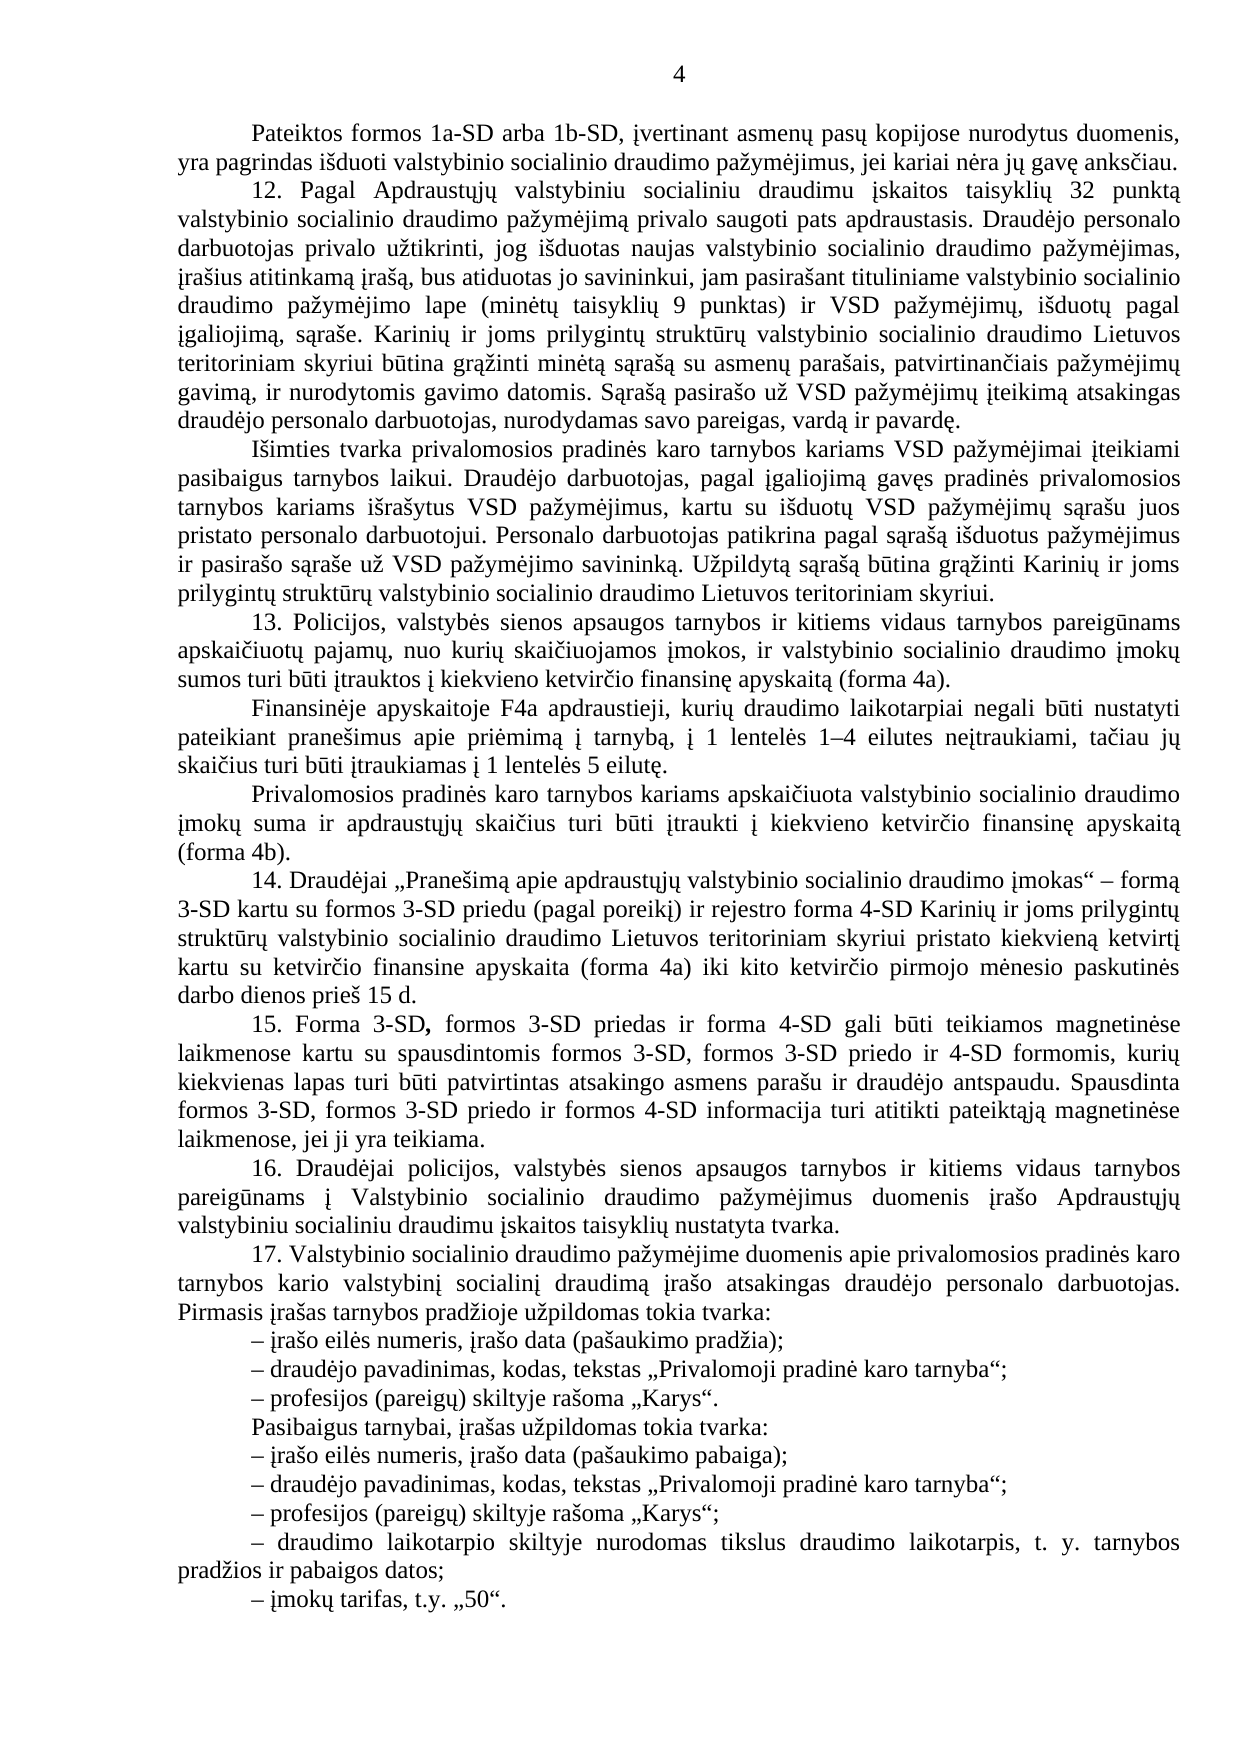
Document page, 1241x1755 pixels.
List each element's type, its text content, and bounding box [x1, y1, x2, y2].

text – draudėjo pavadinimas, kodas, tekstas „Privalomoji pradinė karo tarnyba“; [177, 1354, 1181, 1383]
text – profesijos (pareigų) skiltyje rašoma „Karys“. [177, 1383, 1181, 1412]
text 13. Policijos, valstybės sienos apsaugos tarnybos ir kitiems vidaus tarnybos pareigūnams apskaičiuotų pajamų, nuo kurių skaičiuojamos įmokos, ir valstybinio socialinio draudimo įmokų sumos turi būti įtrauktos į kiekvieno ketvirčio finansinę apyskaitą (forma 4a). [177, 607, 1181, 693]
text 17. Valstybinio socialinio draudimo pažymėjime duomenis apie privalomosios pradinės karo tarnybos kario valstybinį socialinį draudimą įrašo atsakingas draudėjo personalo darbuotojas. Pirmasis įrašas tarnybos pradžioje užpildomas tokia tvarka: [177, 1239, 1181, 1326]
text Pateiktos formos 1a-SD arba 1b-SD, įvertinant asmenų pasų kopijose nurodytus duomenis, yra pagrindas išduoti valstybinio socialinio draudimo pažymėjimus, jei kariai nėra jų gavę anksčiau. [177, 118, 1181, 176]
text 16. Draudėjai policijos, valstybės sienos apsaugos tarnybos ir kitiems vidaus tarnybos pareigūnams į Valstybinio socialinio draudimo pažymėjimus duomenis įrašo Apdraustųjų valstybiniu socialiniu draudimu įskaitos taisyklių nustatyta tvarka. [177, 1153, 1181, 1239]
text 12. Pagal Apdraustųjų valstybiniu socialiniu draudimu įskaitos taisyklių 32 punktą valstybinio socialinio draudimo pažymėjimą privalo saugoti pats apdraustasis. Draudėjo personalo darbuotojas privalo užtikrinti, jog išduotas naujas valstybinio socialinio draudimo pažymėjimas, įrašius atitinkamą įrašą, bus atiduotas jo savininkui, jam pasirašant tituliniame valstybinio socialinio draudimo pažymėjimo lape (minėtų taisyklių 9 punktas) ir VSD pažymėjimų, išduotų pagal įgaliojimą, sąraše. Karinių ir joms prilygintų struktūrų valstybinio socialinio draudimo Lietuvos teritoriniam skyriui būtina grąžinti minėtą sąrašą su asmenų parašais, patvirtinančiais pažymėjimų gavimą, ir nurodytomis gavimo datomis. Sąrašą pasirašo už VSD pažymėjimų įteikimą atsakingas draudėjo personalo darbuotojas, nurodydamas savo pareigas, vardą ir pavardę. [177, 176, 1181, 434]
text Privalomosios pradinės karo tarnybos kariams apskaičiuota valstybinio socialinio draudimo įmokų suma ir apdraustųjų skaičius turi būti įtraukti į kiekvieno ketvirčio finansinę apyskaitą (forma 4b). [177, 779, 1181, 866]
text 15. Forma 3-SD, formos 3-SD priedas ir forma 4-SD gali būti teikiamos magnetinėse laikmenose kartu su spausdintomis formos 3-SD, formos 3-SD priedo ir 4-SD formomis, kurių kiekvienas lapas turi būti patvirtintas atsakingo asmens parašu ir draudėjo antspaudu. Spausdinta formos 3-SD, formos 3-SD priedo ir formos 4-SD informacija turi atitikti pateiktąją magnetinėse laikmenose, jei ji yra teikiama. [177, 1009, 1181, 1153]
text – profesijos (pareigų) skiltyje rašoma „Karys“; [177, 1498, 1181, 1527]
text – įrašo eilės numeris, įrašo data (pašaukimo pabaiga); [177, 1441, 1181, 1469]
text – draudėjo pavadinimas, kodas, tekstas „Privalomoji pradinė karo tarnyba“; [177, 1469, 1181, 1498]
text Pasibaigus tarnybai, įrašas užpildomas tokia tvarka: [177, 1412, 1181, 1441]
text – įrašo eilės numeris, įrašo data (pašaukimo pradžia); [177, 1326, 1181, 1354]
text Finansinėje apyskaitoje F4a apdraustieji, kurių draudimo laikotarpiai negali būti nustatyti pateikiant pranešimus apie priėmimą į tarnybą, į 1 lentelės 1–4 eilutes neįtraukiami, tačiau jų skaičius turi būti įtraukiamas į 1 lentelės 5 eilutę. [177, 693, 1181, 779]
text – draudimo laikotarpio skiltyje nurodomas tikslus draudimo laikotarpis, t. y. tarnybos pradžios ir pabaigos datos; [177, 1527, 1181, 1584]
text Išimties tvarka privalomosios pradinės karo tarnybos kariams VSD pažymėjimai įteikiami pasibaigus tarnybos laikui. Draudėjo darbuotojas, pagal įgaliojimą gavęs pradinės privalomosios tarnybos kariams išrašytus VSD pažymėjimus, kartu su išduotų VSD pažymėjimų sąrašu juos pristato personalo darbuotojui. Personalo darbuotojas patikrina pagal sąrašą išduotus pažymėjimus ir pasirašo sąraše už VSD pažymėjimo savininką. Užpildytą sąrašą būtina grąžinti Karinių ir joms prilygintų struktūrų valstybinio socialinio draudimo Lietuvos teritoriniam skyriui. [177, 434, 1181, 607]
text – įmokų tarifas, t.y. „50“. [177, 1584, 1181, 1613]
text 14. Draudėjai „Pranešimą apie apdraustųjų valstybinio socialinio draudimo įmokas“ – formą 3-SD kartu su formos 3-SD priedu (pagal poreikį) ir rejestro forma 4-SD Karinių ir joms prilygintų struktūrų valstybinio socialinio draudimo Lietuvos teritoriniam skyriui pristato kiekvieną ketvirtį kartu su ketvirčio finansine apyskaita (forma 4a) iki kito ketvirčio pirmojo mėnesio paskutinės darbo dienos prieš 15 d. [177, 866, 1181, 1009]
